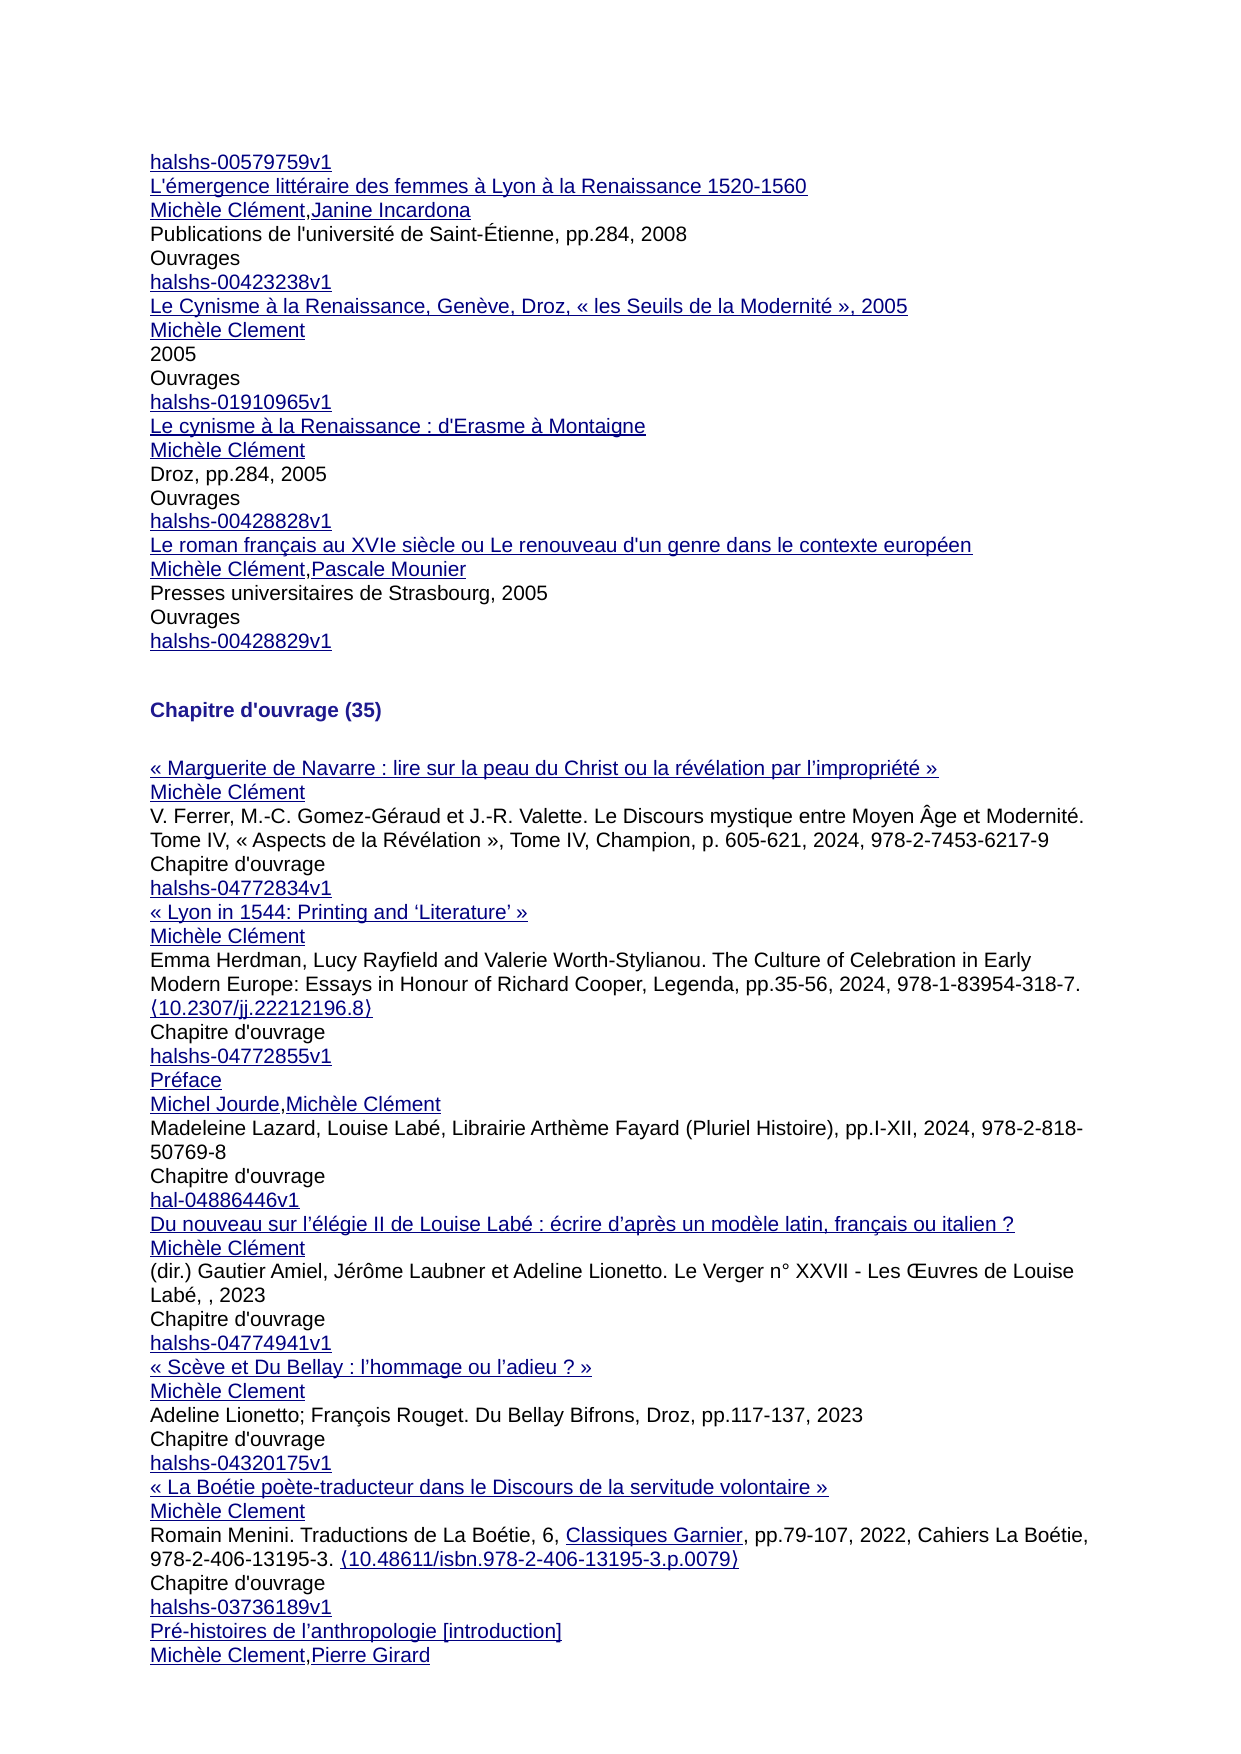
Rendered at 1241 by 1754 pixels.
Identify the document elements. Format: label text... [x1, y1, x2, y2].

table_cell « La Boétie poète-traducteur dans le Discours de la servitude volontaire » Michèle Clement Romain Menini. Traductions de La Boétie, 6, Classiques Garnier, pp.79-107, 2022, Cahiers La Boétie, 978-2-406-13195-3. ⟨10.48611/isbn.978-2-406-13195-3.p.0079⟩ Chapitre d'ouvrage halshs-03736189v1 [150, 1475, 1090, 1619]
table_cell Pré-histoires de l’anthropologie [introduction] Michèle Clement,Pierre Girard [150, 1619, 1090, 1667]
table_cell Le cynisme à la Renaissance : d'Erasme à Montaigne Michèle Clément Droz, pp.284, 2005 Ouvrages halshs-00428828v1 [150, 414, 1090, 533]
table_cell Le roman français au XVIe siècle ou Le renouveau d'un genre dans le contexte européen Michèle Clément,Pascale Mounier Presses universitaires de Strasbourg, 2005 Ouvrages halshs-00428829v1 [150, 533, 1090, 653]
table_cell Préface Michel Jourde,Michèle Clément Madeleine Lazard, Louise Labé, Librairie Arthème Fayard (Pluriel Histoire), pp.I-XII, 2024, 978-2-818-50769-8 Chapitre d'ouvrage hal-04886446v1 [150, 1068, 1090, 1211]
table_cell « Scève et Du Bellay : l’hommage ou l’adieu ? » Michèle Clement Adeline Lionetto; François Rouget. Du Bellay Bifrons, Droz, pp.117-137, 2023 Chapitre d'ouvrage halshs-04320175v1 [150, 1355, 1090, 1475]
table_cell Le Cynisme à la Renaissance, Genève, Droz, « les Seuils de la Modernité », 2005 Michèle Clement 2005 Ouvrages halshs-01910965v1 [150, 294, 1090, 413]
table_cell L'émergence littéraire des femmes à Lyon à la Renaissance 1520-1560 Michèle Clément,Janine Incardona Publications de l'université de Saint-Étienne, pp.284, 2008 Ouvrages halshs-00423238v1 [150, 174, 1090, 294]
table_header « Marguerite de Navarre : lire sur la peau du Christ ou la révélation par l’impropriété » Michèle Clément V. Ferrer, M.-C. Gomez-Géraud et J.-R. Valette. Le Discours mystique entre Moyen Âge et Modernité. Tome IV, « Aspects de la Révélation », Tome IV, Champion, p. 605-621, 2024, 978-2-7453-6217-9 Chapitre d'ouvrage halshs-04772834v1 [150, 756, 1090, 900]
table_cell Du nouveau sur l’élégie II de Louise Labé : écrire d’après un modèle latin, français ou italien ? Michèle Clément (dir.) Gautier Amiel, Jérôme Laubner et Adeline Lionetto. Le Verger n° XXVII - Les Œuvres de Louise Labé, , 2023 Chapitre d'ouvrage halshs-04774941v1 [150, 1211, 1090, 1355]
table_cell « Lyon in 1544: Printing and ‘Literature’ » Michèle Clément Emma Herdman, Lucy Rayfield and Valerie Worth-Stylianou. The Culture of Celebration in Early Modern Europe: Essays in Honour of Richard Cooper, Legenda, pp.35-56, 2024, 978-1-83954-318-7. ⟨10.2307/jj.22212196.8⟩ Chapitre d'ouvrage halshs-04772855v1 [150, 900, 1090, 1068]
subtitle Chapitre d'ouvrage (35) [150, 698, 1090, 722]
table_cell halshs-00579759v1 [150, 150, 1090, 174]
